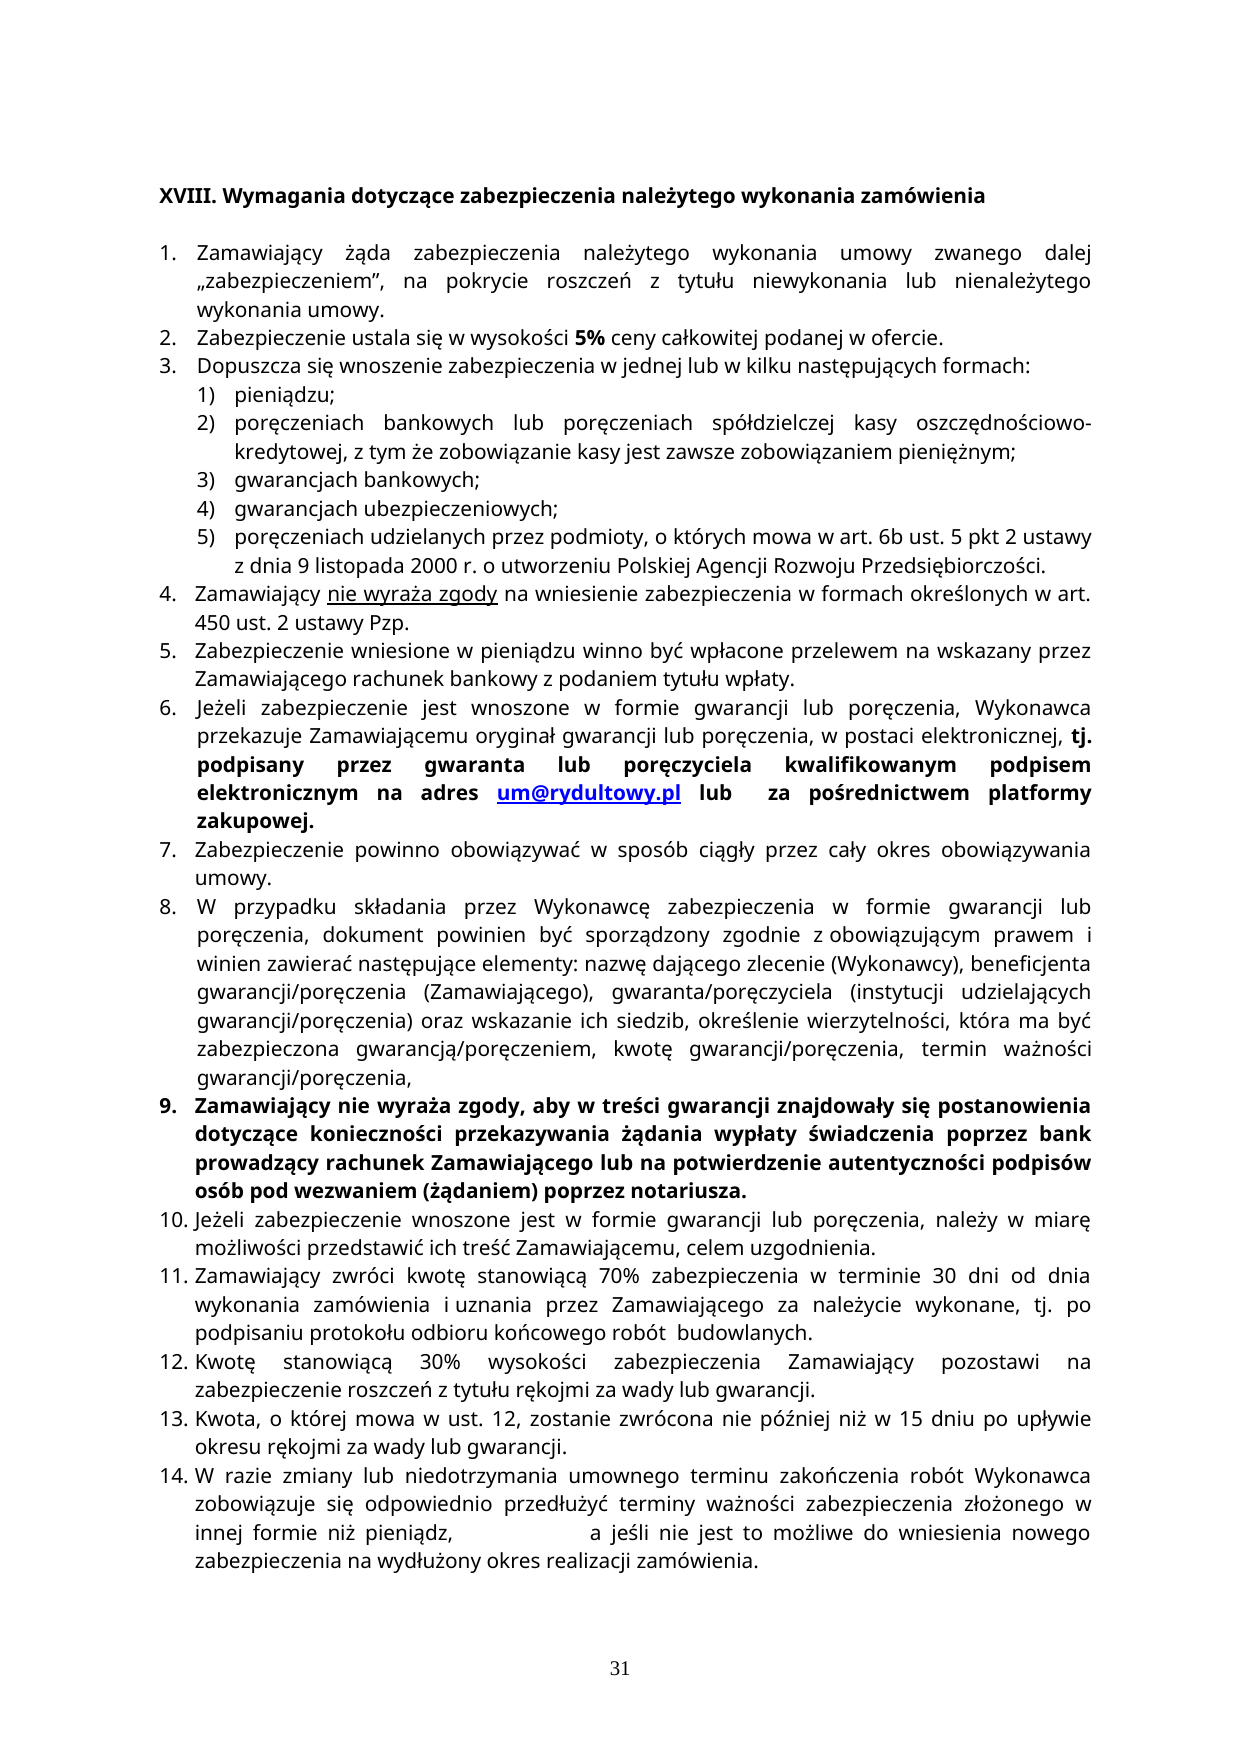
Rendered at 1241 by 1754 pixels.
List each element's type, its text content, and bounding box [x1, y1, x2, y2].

list Zabezpieczenie ustala się w wysokości 5% ceny całkowitej podanej w ofercie. [159, 323, 1092, 352]
list gwarancjach bankowych; [197, 465, 1092, 494]
list Zamawiający zwróci kwotę stanowiącą 70% zabezpieczenia w terminie 30 dni od dnia wykonania zamówienia i uznania przez Zamawiającego za należycie wykonane, tj. po podpisaniu protokołu odbioru końcowego robót budowlanych. [159, 1262, 1092, 1347]
list W przypadku składania przez Wykonawcę zabezpieczenia w formie gwarancji lub poręczenia, dokument powinien być sporządzony zgodnie z obowiązującym prawem i winien zawierać następujące elementy: nazwę dającego zlecenie (Wykonawcy), beneficjenta gwarancji/poręczenia (Zamawiającego), gwaranta/poręczyciela (instytucji udzielających gwarancji/poręczenia) oraz wskazanie ich siedzib, określenie wierzytelności, która ma być zabezpieczona gwarancją/poręczeniem, kwotę gwarancji/poręczenia, termin ważności gwarancji/poręczenia, [159, 892, 1092, 1091]
list Jeżeli zabezpieczenie wnoszone jest w formie gwarancji lub poręczenia, należy w miarę możliwości przedstawić ich treść Zamawiającemu, celem uzgodnienia. [159, 1205, 1092, 1262]
list pieniądzu; [197, 380, 1092, 408]
list poręczeniach bankowych lub poręczeniach spółdzielczej kasy oszczędnościowo-kredytowej, z tym że zobowiązanie kasy jest zawsze zobowiązaniem pieniężnym; [197, 408, 1092, 465]
list Zabezpieczenie powinno obowiązywać w sposób ciągły przez cały okres obowiązywania umowy. [159, 835, 1092, 892]
list Zabezpieczenie wniesione w pieniądzu winno być wpłacone przelewem na wskazany przez Zamawiającego rachunek bankowy z podaniem tytułu wpłaty. [159, 636, 1092, 693]
list poręczeniach udzielanych przez podmioty, o których mowa w art. 6b ust. 5 pkt 2 ustawy z dnia 9 listopada 2000 r. o utworzeniu Polskiej Agencji Rozwoju Przedsiębiorczości. [197, 522, 1092, 579]
list Zamawiający żąda zabezpieczenia należytego wykonania umowy zwanego dalej „zabezpieczeniem”, na pokrycie roszczeń z tytułu niewykonania lub nienależytego wykonania umowy. [159, 238, 1092, 323]
list Zamawiający nie wyraża zgody, aby w treści gwarancji znajdowały się postanowienia dotyczące konieczności przekazywania żądania wypłaty świadczenia poprzez bank prowadzący rachunek Zamawiającego lub na potwierdzenie autentyczności podpisów osób pod wezwaniem (żądaniem) poprzez notariusza. [159, 1091, 1092, 1205]
list Zamawiający nie wyraża zgody na wniesienie zabezpieczenia w formach określonych w art. 450 ust. 2 ustawy Pzp. [159, 579, 1092, 636]
subtitle XVIII. Wymagania dotyczące zabezpieczenia należytego wykonania zamówienia [159, 181, 1092, 209]
list W razie zmiany lub niedotrzymania umownego terminu zakończenia robót Wykonawca zobowiązuje się odpowiednio przedłużyć terminy ważności zabezpieczenia złożonego w innej formie niż pieniądz, a jeśli nie jest to możliwe do wniesienia nowego zabezpieczenia na wydłużony okres realizacji zamówienia. [159, 1461, 1092, 1574]
list Kwotę stanowiącą 30% wysokości zabezpieczenia Zamawiający pozostawi na zabezpieczenie roszczeń z tytułu rękojmi za wady lub gwarancji. [159, 1347, 1092, 1404]
list Jeżeli zabezpieczenie jest wnoszone w formie gwarancji lub poręczenia, Wykonawca przekazuje Zamawiającemu oryginał gwarancji lub poręczenia, w postaci elektronicznej, tj. podpisany przez gwaranta lub poręczyciela kwalifikowanym podpisem elektronicznym na adres um@rydultowy.pl lub za pośrednictwem platformy zakupowej. [159, 693, 1092, 835]
list Kwota, o której mowa w ust. 12, zostanie zwrócona nie później niż w 15 dniu po upływie okresu rękojmi za wady lub gwarancji. [159, 1404, 1092, 1461]
list gwarancjach ubezpieczeniowych; [197, 494, 1092, 522]
list Dopuszcza się wnoszenie zabezpieczenia w jednej lub w kilku następujących formach: [159, 352, 1092, 380]
